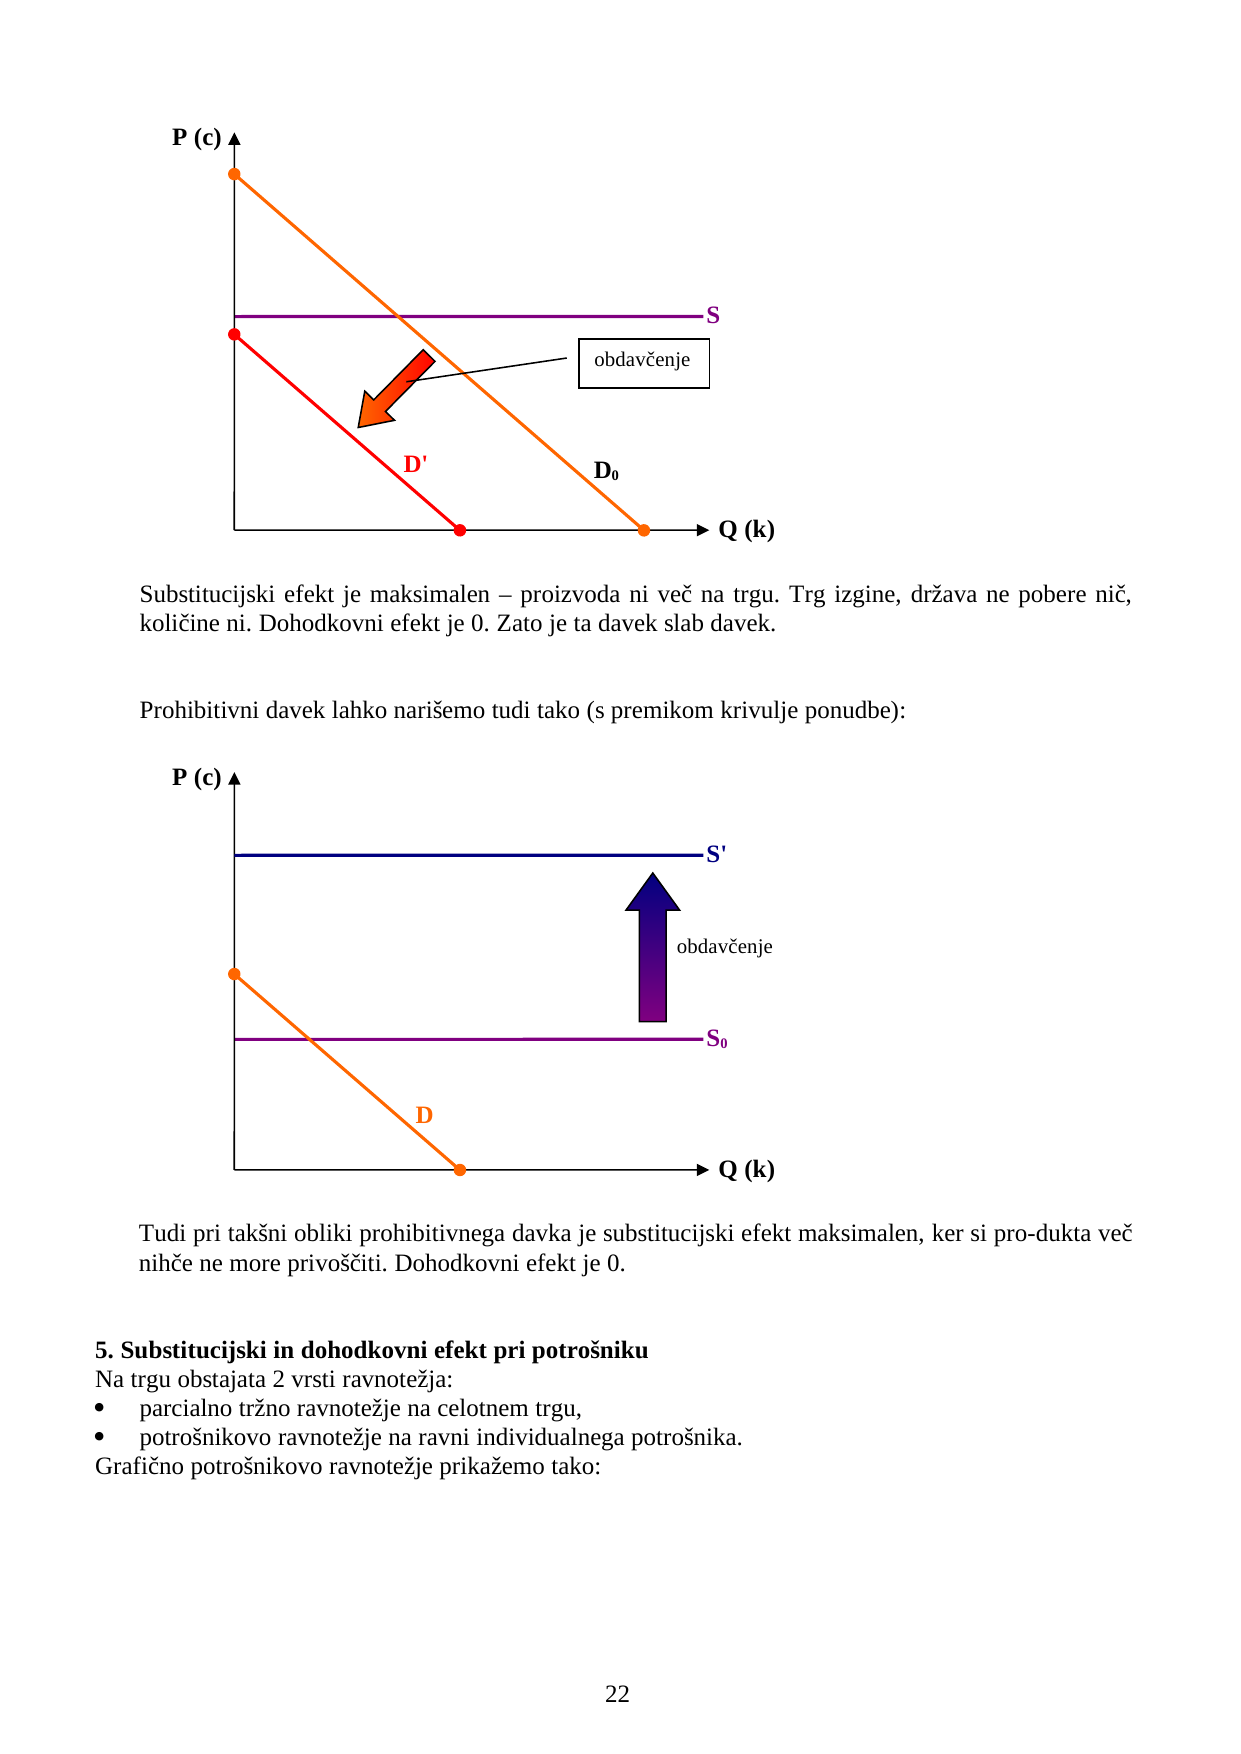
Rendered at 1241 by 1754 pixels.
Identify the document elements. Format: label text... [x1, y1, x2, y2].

text Grafično potrošnikovo ravnotežje prikažemo tako: [95, 1451, 1134, 1480]
text Na trgu obstajata 2 vrsti ravnotežja: [95, 1364, 1134, 1393]
text Tudi pri takšni obliki prohibitivnega davka je substitucijski efekt maksimalen, ker si pro-dukta več nihče ne more privoščiti. Dohodkovni efekt je 0. [139, 1218, 1134, 1276]
list parcialno tržno ravnotežje na celotnem trgu, [95, 1393, 1134, 1422]
text 5. Substitucijski in dohodkovni efekt pri potrošniku [95, 1334, 1134, 1364]
text Substitucijski efekt je maksimalen – proizvoda ni več na trgu. Trg izgine, država ne pobere nič, količine ni. Dohodkovni efekt je 0. Zato je ta davek slab davek. [139, 579, 1134, 637]
text Prohibitivni davek lahko narišemo tudi tako (s premikom krivulje ponudbe): [139, 695, 1134, 724]
list potrošnikovo ravnotežje na ravni individualnega potrošnika. [95, 1422, 1134, 1451]
